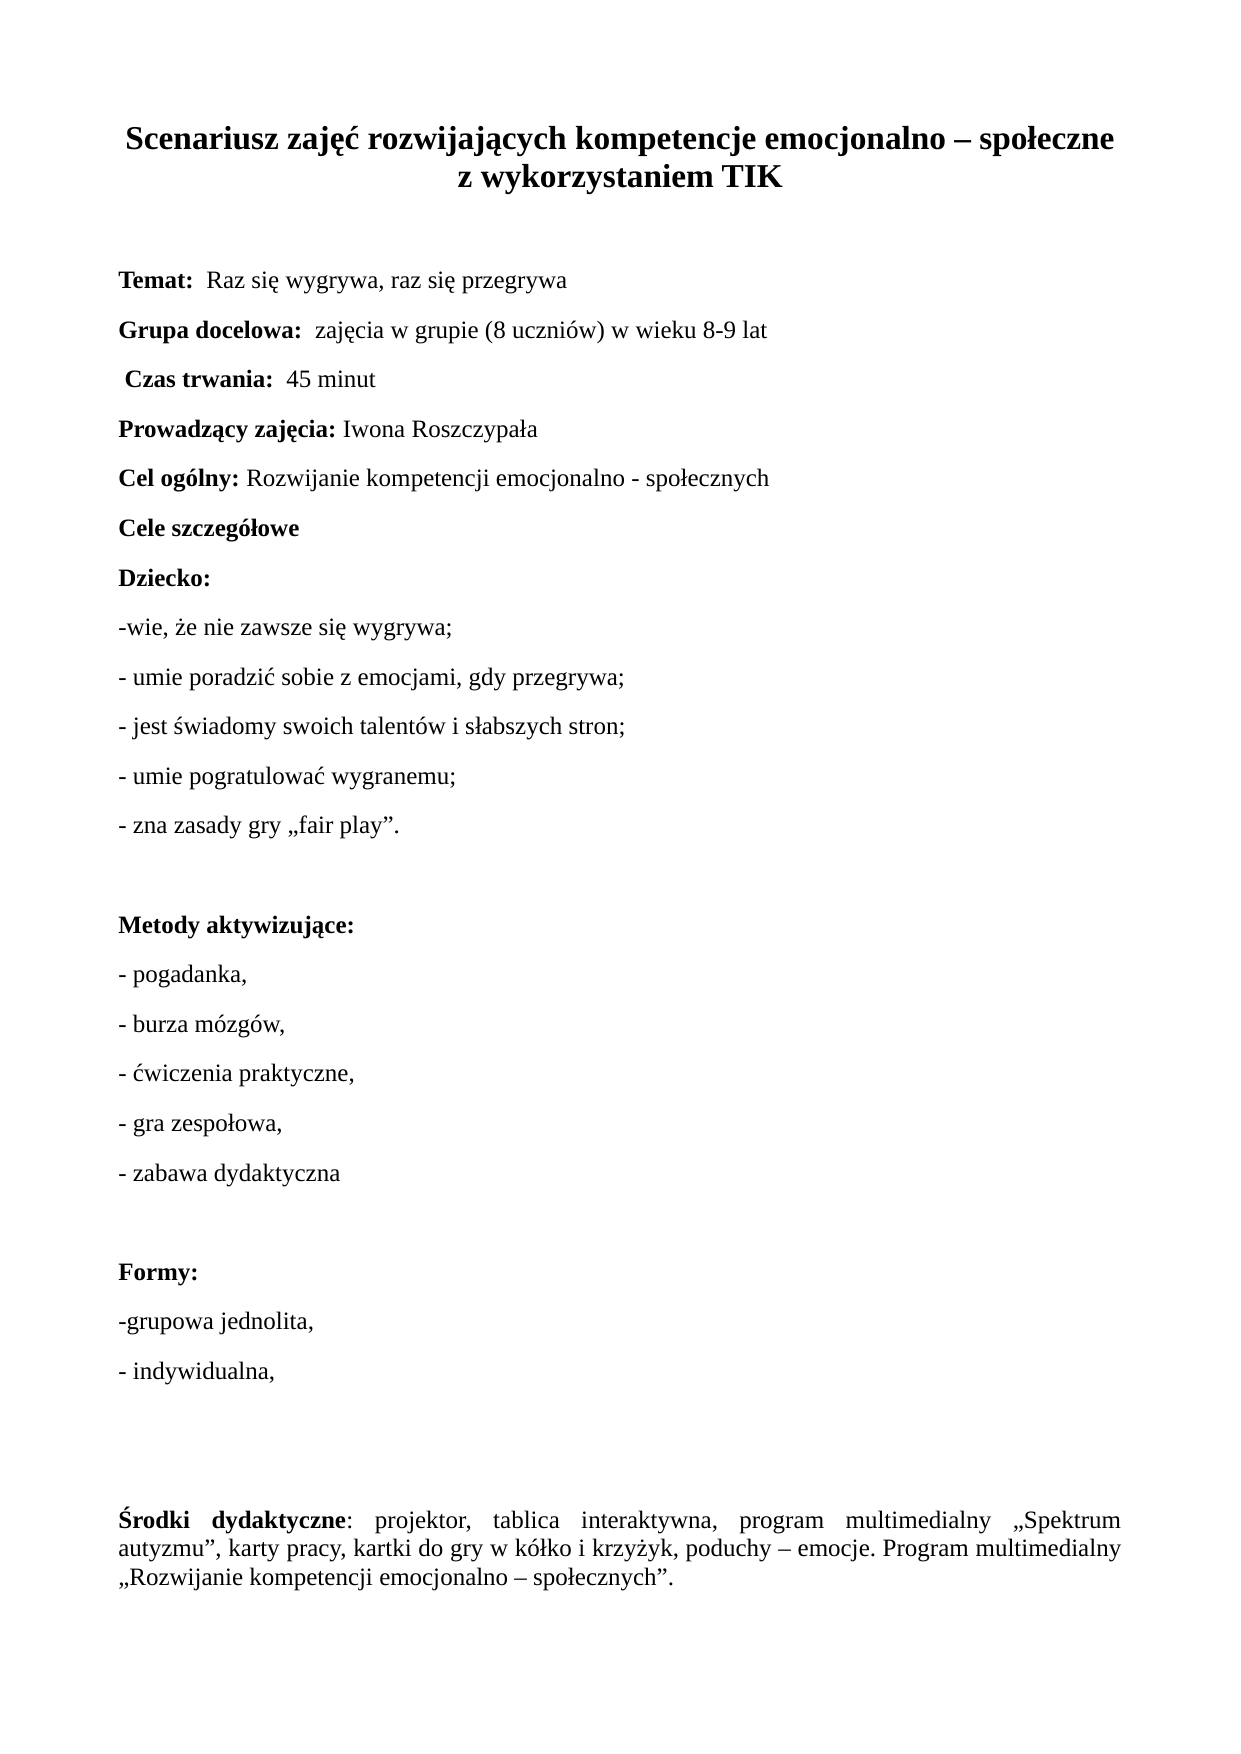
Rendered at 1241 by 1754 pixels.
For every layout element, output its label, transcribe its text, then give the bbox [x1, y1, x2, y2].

text -grupowa jednolita, [118, 1306, 1122, 1335]
text Temat: Raz się wygrywa, raz się przegrywa [118, 265, 1122, 294]
text Prowadzący zajęcia: Iwona Roszczypała [118, 414, 1122, 443]
text Środki dydaktyczne: projektor, tablica interaktywna, program multimedialny „Spektrum autyzmu”, karty pracy, kartki do gry w kółko i krzyżyk, poduchy – emocje. Program multimedialny „Rozwijanie kompetencji emocjonalno – społecznych”. [118, 1505, 1122, 1591]
text Cele szczegółowe [118, 513, 1122, 542]
text - zabawa dydaktyczna [118, 1158, 1122, 1186]
text Czas trwania: 45 minut [118, 364, 1122, 393]
text Grupa docelowa: zajęcia w grupie (8 uczniów) w wieku 8-9 lat [118, 315, 1122, 343]
text - umie poradzić sobie z emocjami, gdy przegrywa; [118, 662, 1122, 691]
text - ćwiczenia praktyczne, [118, 1058, 1122, 1087]
text Metody aktywizujące: [118, 910, 1122, 938]
text Formy: [118, 1257, 1122, 1286]
text Dziecko: [118, 563, 1122, 591]
text - umie pogratulować wygranemu; [118, 761, 1122, 790]
text -wie, że nie zawsze się wygrywa; [118, 612, 1122, 641]
text - jest świadomy swoich talentów i słabszych stron; [118, 711, 1122, 740]
text - burza mózgów, [118, 1009, 1122, 1038]
text - indywidualna, [118, 1356, 1122, 1385]
text - pogadanka, [118, 959, 1122, 988]
text - zna zasady gry „fair play”. [118, 811, 1122, 839]
text Scenariusz zajęć rozwijających kompetencje emocjonalno – społeczne z wykorzystaniem TIK [118, 118, 1122, 195]
text Cel ogólny: Rozwijanie kompetencji emocjonalno - społecznych [118, 463, 1122, 492]
text - gra zespołowa, [118, 1108, 1122, 1137]
